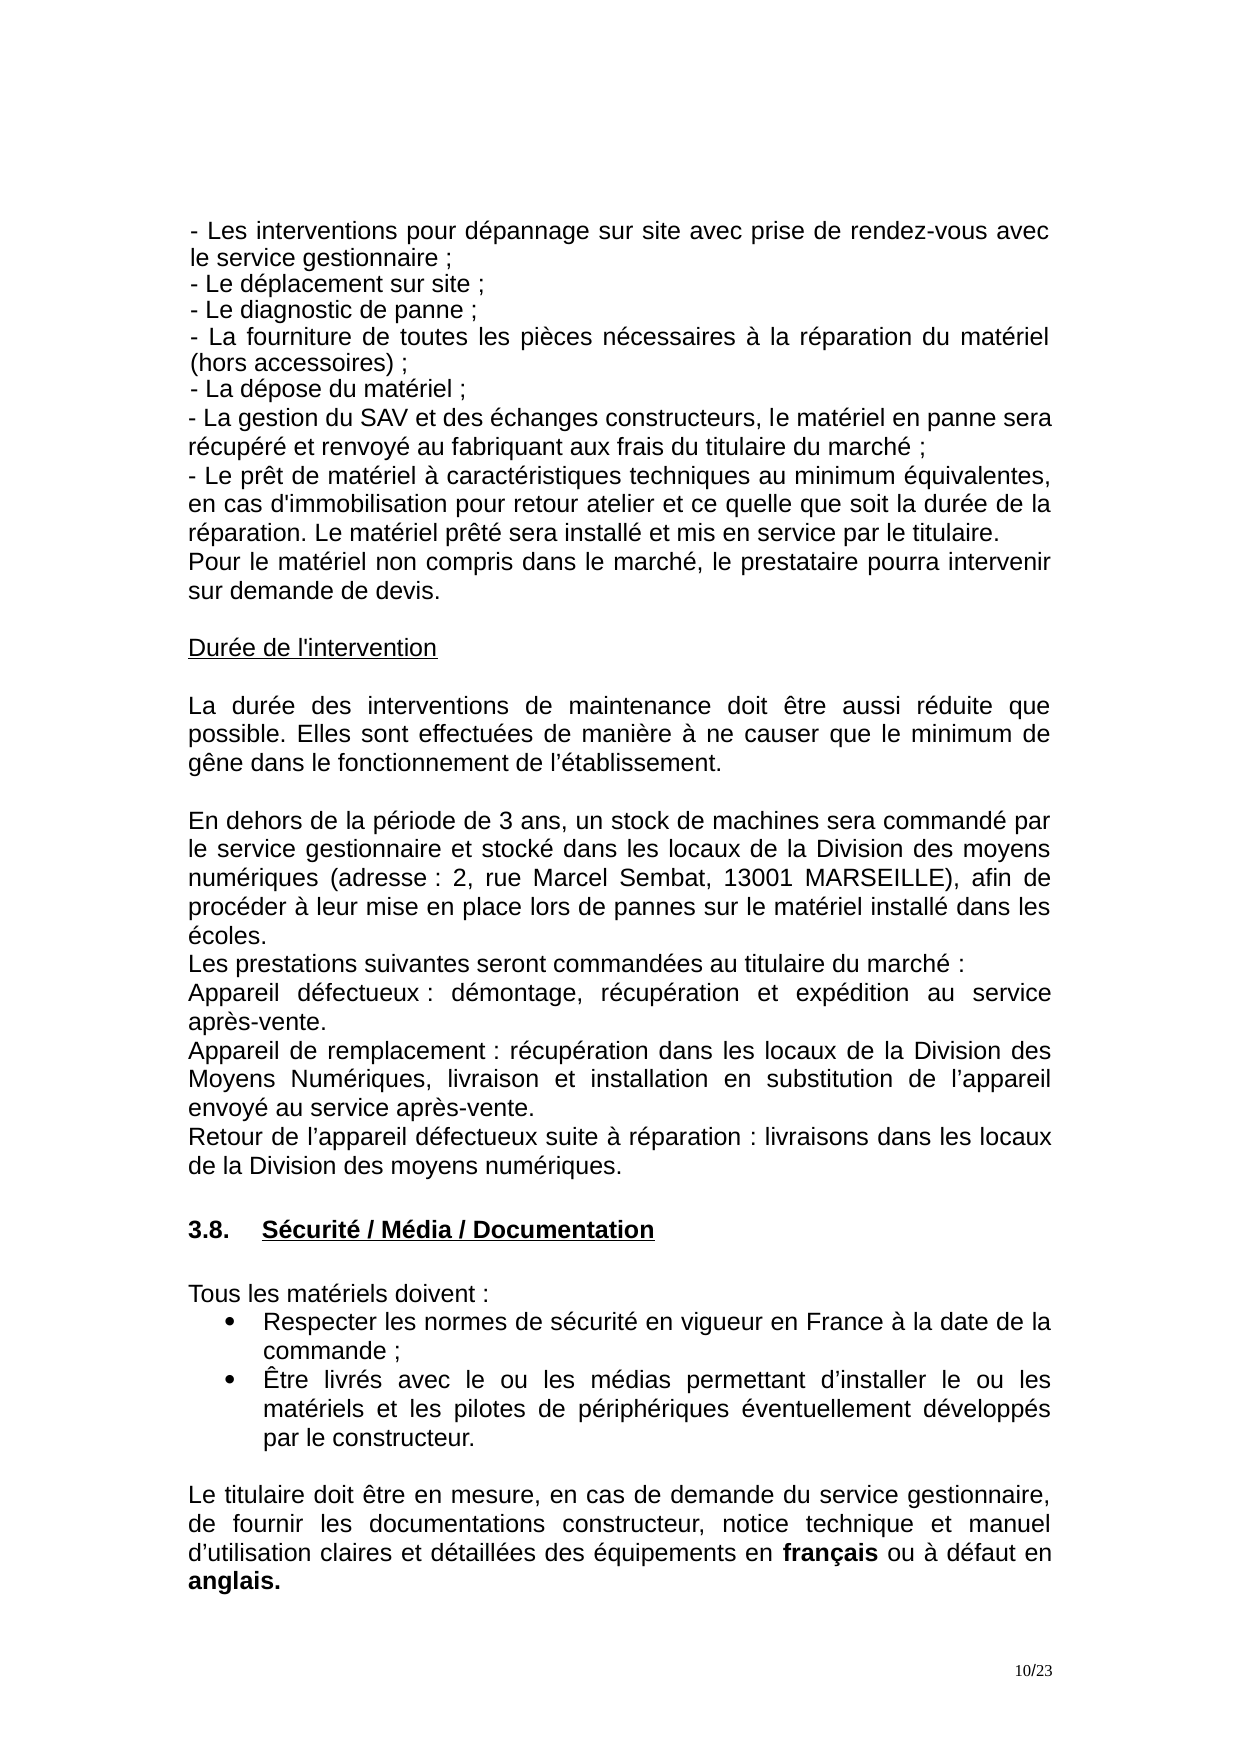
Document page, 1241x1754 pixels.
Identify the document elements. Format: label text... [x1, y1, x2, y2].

text Le titulaire doit être en mesure, en cas de demande du service gestionnaire, de fournir les documentations constructeur, notice technique et manuel d’utilisation claires et détaillées des équipements en français ou à défaut en anglais. [188, 1480, 1052, 1595]
text Durée de l'intervention [188, 633, 1052, 662]
subtitle Sécurité / Média / Documentation [188, 1215, 1052, 1243]
text - La fourniture de toutes les pièces nécessaires à la réparation du matériel (hors accessoires) ; [190, 324, 1050, 377]
text - La dépose du matériel ; [190, 377, 1050, 403]
list - Le diagnostic de panne ; [190, 298, 1050, 324]
list Respecter les normes de sécurité en vigueur en France à la date de la commande ; [225, 1307, 1052, 1365]
text Les prestations suivantes seront commandées au titulaire du marché : [188, 949, 1052, 978]
list - Les interventions pour dépannage sur site avec prise de rendez-vous avec le service gestionnaire ; [190, 219, 1050, 271]
text Pour le matériel non compris dans le marché, le prestataire pourra intervenir sur demande de devis. [188, 547, 1052, 604]
text Appareil défectueux : démontage, récupération et expédition au service après-vente. [188, 978, 1052, 1036]
text Retour de l’appareil défectueux suite à réparation : livraisons dans les locaux de la Division des moyens numériques. [188, 1122, 1052, 1179]
text - La gestion du SAV et des échanges constructeurs, le matériel en panne sera récupéré et renvoyé au fabriquant aux frais du titulaire du marché ; [188, 403, 1052, 461]
text Tous les matériels doivent : [188, 1279, 1052, 1307]
list - Le déplacement sur site ; [190, 271, 1050, 298]
text Appareil de remplacement : récupération dans les locaux de la Division des Moyens Numériques, livraison et installation en substitution de l’appareil envoyé au service après-vente. [188, 1036, 1052, 1122]
text En dehors de la période de 3 ans, un stock de machines sera commandé par le service gestionnaire et stocké dans les locaux de la Division des moyens numériques (adresse : 2, rue Marcel Sembat, 13001 MARSEILLE), afin de procéder à leur mise en place lors de pannes sur le matériel installé dans les écoles. [188, 806, 1052, 949]
list Être livrés avec le ou les médias permettant d’installer le ou les matériels et les pilotes de périphériques éventuellement développés par le constructeur. [225, 1365, 1052, 1451]
text La durée des interventions de maintenance doit être aussi réduite que possible. Elles sont effectuées de manière à ne causer que le minimum de gêne dans le fonctionnement de l’établissement. [188, 691, 1052, 777]
text - Le prêt de matériel à caractéristiques techniques au minimum équivalentes, en cas d'immobilisation pour retour atelier et ce quelle que soit la durée de la réparation. Le matériel prêté sera installé et mis en service par le titulaire. [188, 461, 1052, 547]
